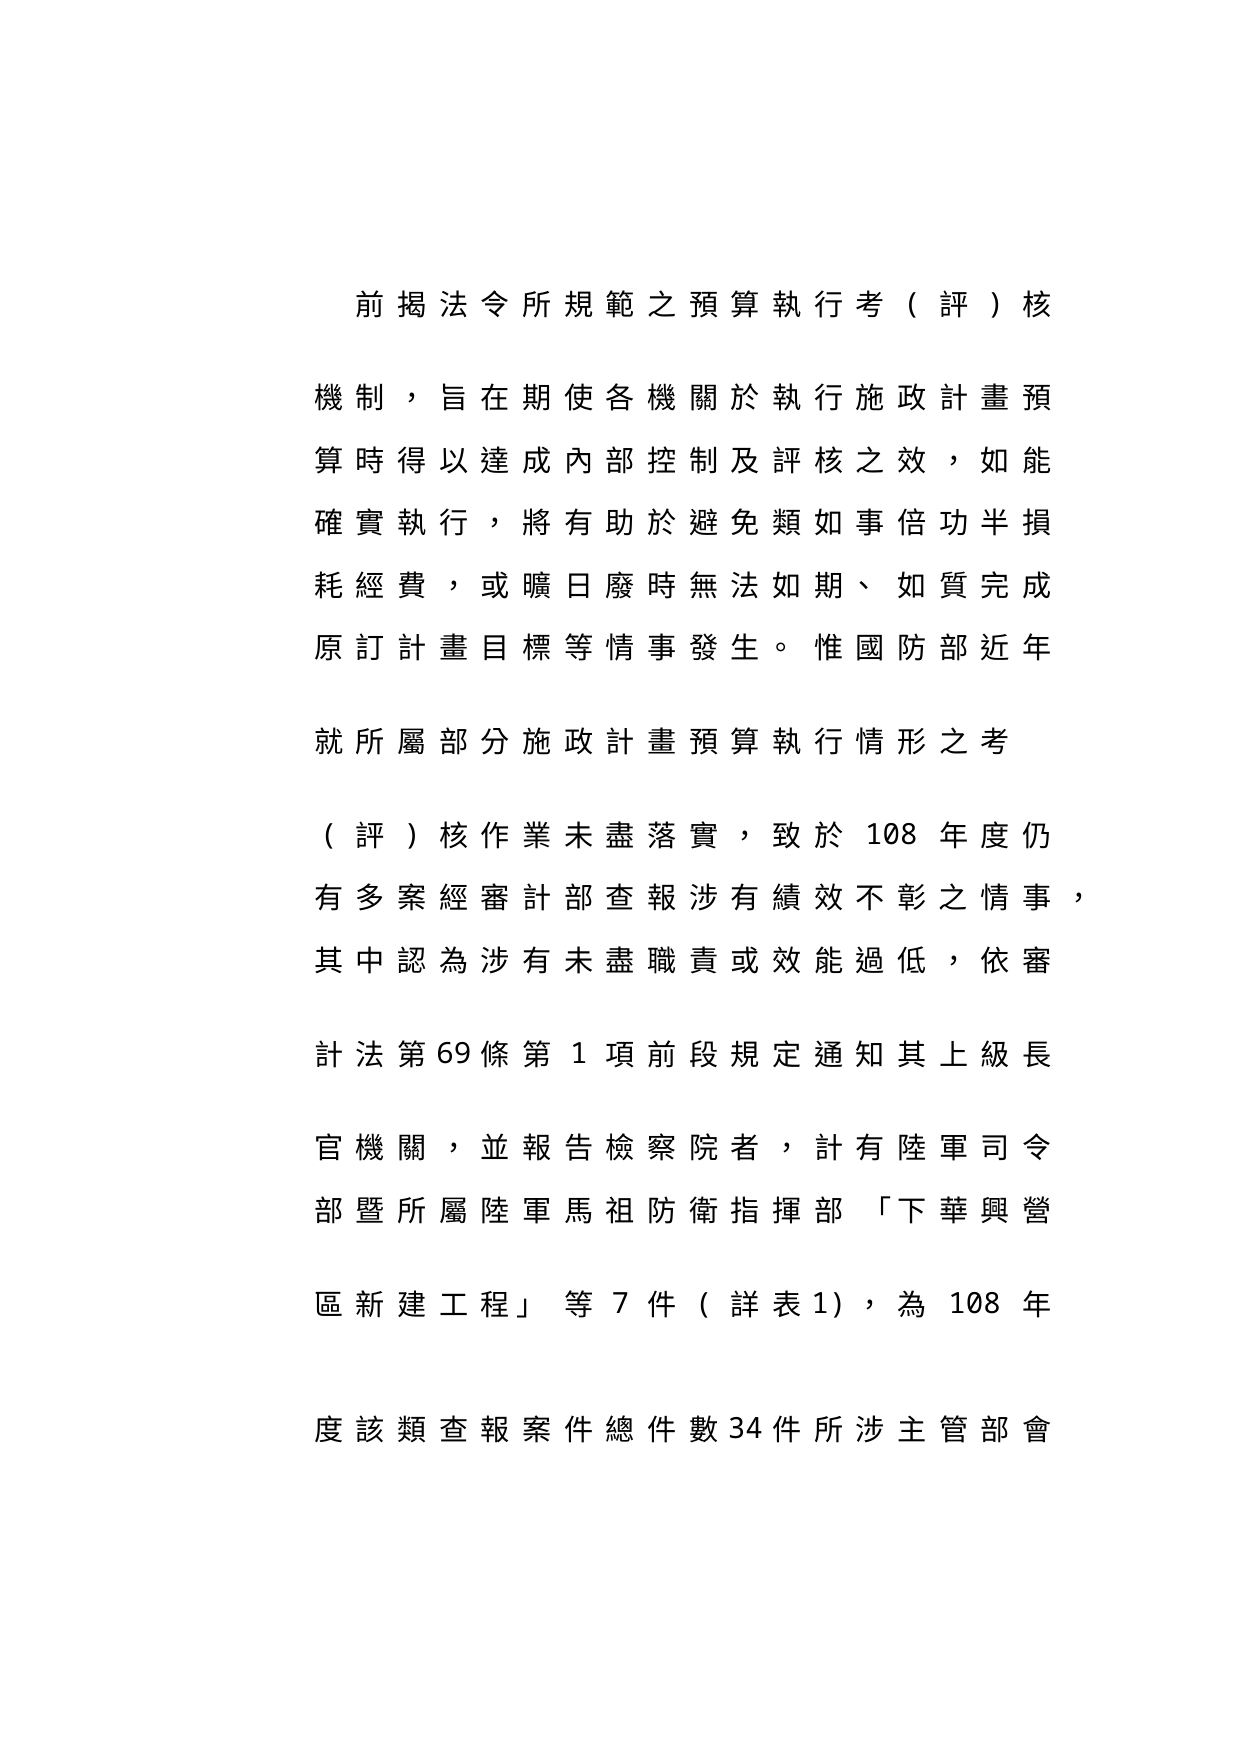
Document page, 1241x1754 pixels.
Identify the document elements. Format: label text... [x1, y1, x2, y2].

text 前揭法令所規範之預算執行考(評)核機制，旨在期使各機關於執行施政計畫預算時得以達成內部控制及評核之效，如能確實執行，將有助於避免類如事倍功半損耗經費，或曠日廢時無法如期、如質完成原訂計畫目標等情事發生。惟國防部近年就所屬部分施政計畫預算執行情形之考(評)核作業未盡落實，致於108年度仍有多案經審計部查報涉有績效不彰之情事，其中認為涉有未盡職責或效能過低，依審計法第69條第1項前段規定通知其上級長官機關，並報告檢察院者，計有陸軍司令部暨所屬陸軍馬祖防衛指揮部「下華興營區新建工程」等7件(詳表1)，為108年度該類查報案件總件數34件所涉主管部會中最多者。另審計部於109年1-6月亦查報該類案件共25件，其中屬國防部主管者，計有國防部軍醫局及國軍高雄總醫院「影像導引放射治療系統整建營運移轉執行情形」等5件(詳表2)，件數亦居各主管部會之首。 [271, 229, 1058, 1479]
